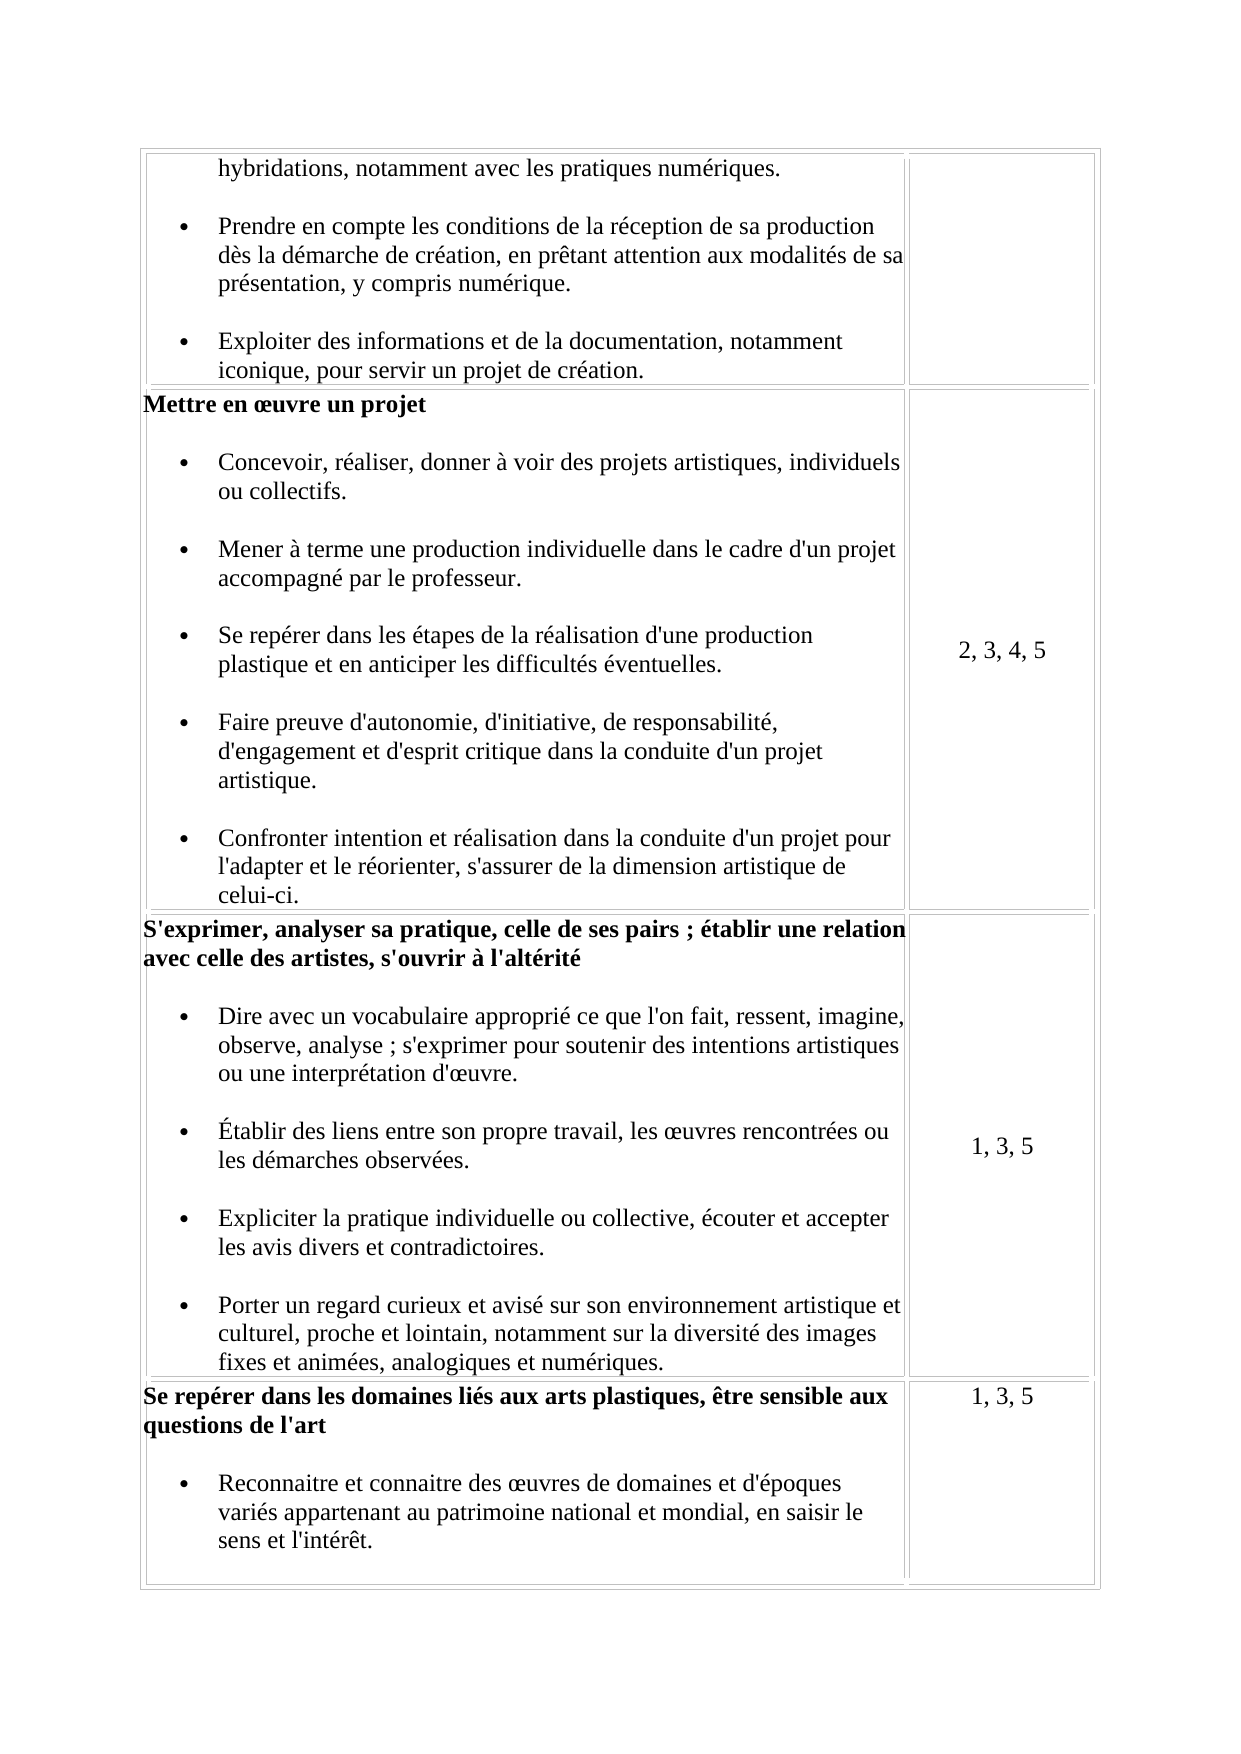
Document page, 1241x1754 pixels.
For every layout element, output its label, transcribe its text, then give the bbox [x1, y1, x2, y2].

table_cell 1, 3, 5 [907, 1376, 1097, 1583]
table_cell S'exprimer, analyser sa pratique, celle de ses pairs ; établir une relation avec celle des artistes, s'ouvrir à l'altérité Dire avec un vocabulaire approprié ce que l'on fait, ressent, imagine, observe, analyse ; s'exprimer pour soutenir des intentions artistiques ou une interprétation d'œuvre. Établir des liens entre son propre travail, les œuvres rencontrées ou les démarches observées. Expliciter la pratique individuelle ou collective, écouter et accepter les avis divers et contradictoires. Porter un regard curieux et avisé sur son environnement artistique et culturel, proche et lointain, notamment sur la diversité des images fixes et animées, analogiques et numériques. [143, 909, 907, 1376]
table_cell hybridations, notamment avec les pratiques numériques. Prendre en compte les conditions de la réception de sa production dès la démarche de création, en prêtant attention aux modalités de sa présentation, y compris numérique. Exploiter des informations et de la documentation, notamment iconique, pour servir un projet de création. [143, 149, 907, 384]
table_cell Mettre en œuvre un projet Concevoir, réaliser, donner à voir des projets artistiques, individuels ou collectifs. Mener à terme une production individuelle dans le cadre d'un projet accompagné par le professeur. Se repérer dans les étapes de la réalisation d'une production plastique et en anticiper les difficultés éventuelles. Faire preuve d'autonomie, d'initiative, de responsabilité, d'engagement et d'esprit critique dans la conduite d'un projet artistique. Confronter intention et réalisation dans la conduite d'un projet pour l'adapter et le réorienter, s'assurer de la dimension artistique de celui-ci. [143, 384, 907, 909]
table_cell 2, 3, 4, 5 [907, 384, 1097, 909]
table_cell [907, 149, 1097, 384]
table_cell 1, 3, 5 [907, 909, 1097, 1376]
table_cell Se repérer dans les domaines liés aux arts plastiques, être sensible aux questions de l'art Reconnaitre et connaitre des œuvres de domaines et d'époques variés appartenant au patrimoine national et mondial, en saisir le sens et l'intérêt. Identifier des caractéristiques (plastiques, culturelles, sémantiques, symboliques) inscrivant une œuvre dans une aire géographique ou culturelle et dans un temps historique. Proposer et soutenir l'analyse et l'interprétation d'une œuvre. Interroger et situer œuvres et démarches artistiques du point de vue de l'auteur et de celui du spectateur. Prendre part au débat suscité par le fait artistique. [143, 1376, 907, 1583]
